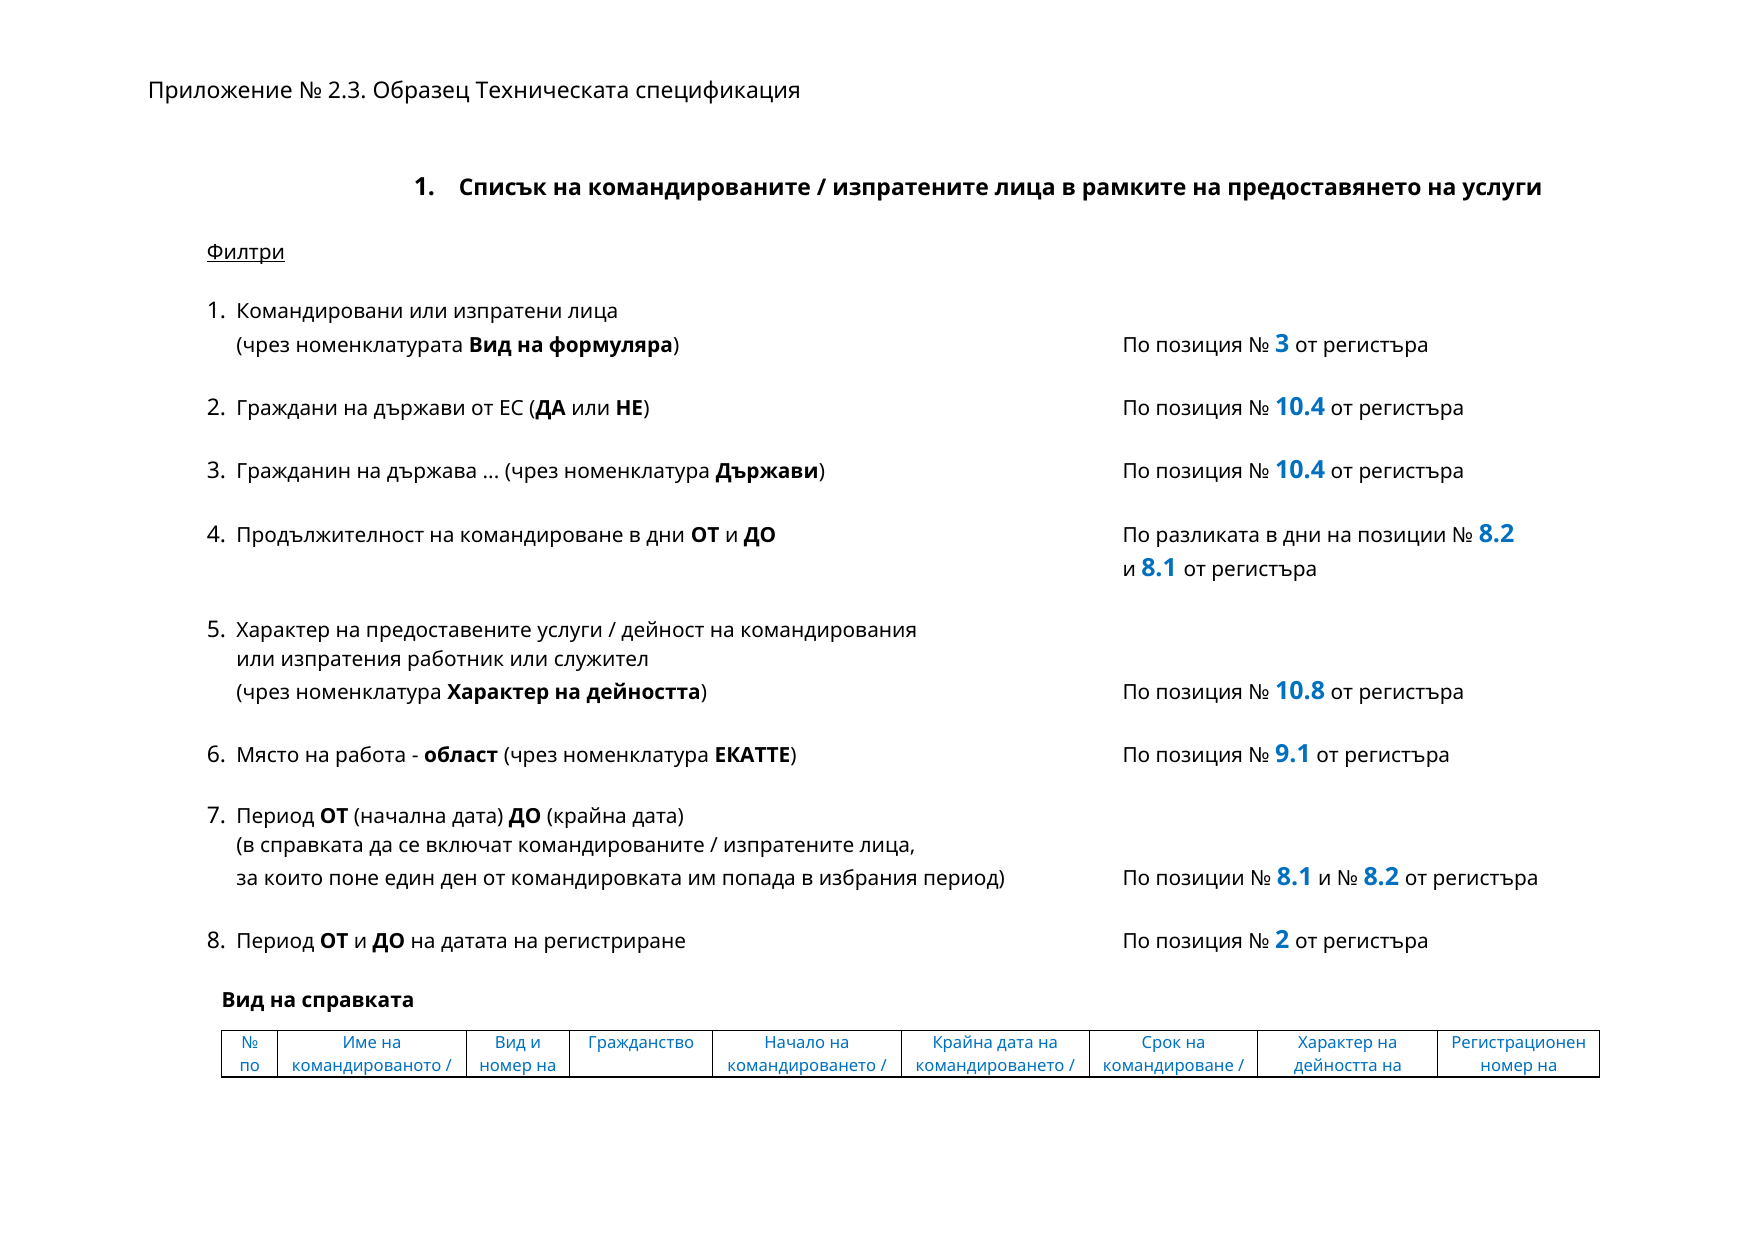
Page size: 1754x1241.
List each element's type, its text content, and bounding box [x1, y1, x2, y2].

table_header Име на командированото / [278, 1031, 466, 1076]
subtitle Списък на командированите / изпратените лица в рамките на предоставянето на услуги [413, 168, 1606, 202]
list Период ОТ и ДО на датата на регистриране По позиция № 2 от регистъра [207, 922, 1606, 956]
table_header № по [222, 1031, 277, 1076]
table_header Характер на дейността на [1258, 1031, 1437, 1076]
table_header Начало на командироването / [713, 1031, 901, 1076]
list Характер на предоставените услуги / дейност на командирования или изпратения работник или служител (чрез номенклатура Характер на дейността) По позиция № 10.8 от регистъра [207, 613, 1606, 706]
table_header Регистрационен номер на [1438, 1031, 1599, 1076]
list Място на работа - област (чрез номенклатура ЕКАТТЕ) По позиция № 9.1 от регистъра [207, 736, 1606, 769]
list Граждани на държави от ЕС (ДА или НЕ) По позиция № 10.4 от регистъра [207, 389, 1606, 423]
text Филтри [207, 237, 1606, 265]
table_header Вид и номер на [467, 1031, 569, 1076]
list Командировани или изпратени лица (чрез номенклатурата Вид на формуляра) По позиция № 3 от регистъра [207, 294, 1606, 360]
list Продължителност на командироване в дни ОТ и ДО По разликата в дни на позиции № 8.2 и 8.1 от регистъра [207, 515, 1606, 583]
text Вид на справката [221, 985, 1606, 1013]
list Период ОТ (начална дата) ДО (крайна дата) (в справката да се включат командированите / изпратените лица, за които поне един ден от командировката им попада в избрания период) По позиции № 8.1 и № 8.2 от регистъра [207, 799, 1606, 892]
table_header Срок на командироване / [1090, 1031, 1257, 1076]
table_header Гражданство [570, 1031, 712, 1076]
table_header Крайна дата на командироването / [902, 1031, 1089, 1076]
list Гражданин на държава ... (чрез номенклатура Държави) По позиция № 10.4 от регистъра [207, 452, 1606, 486]
